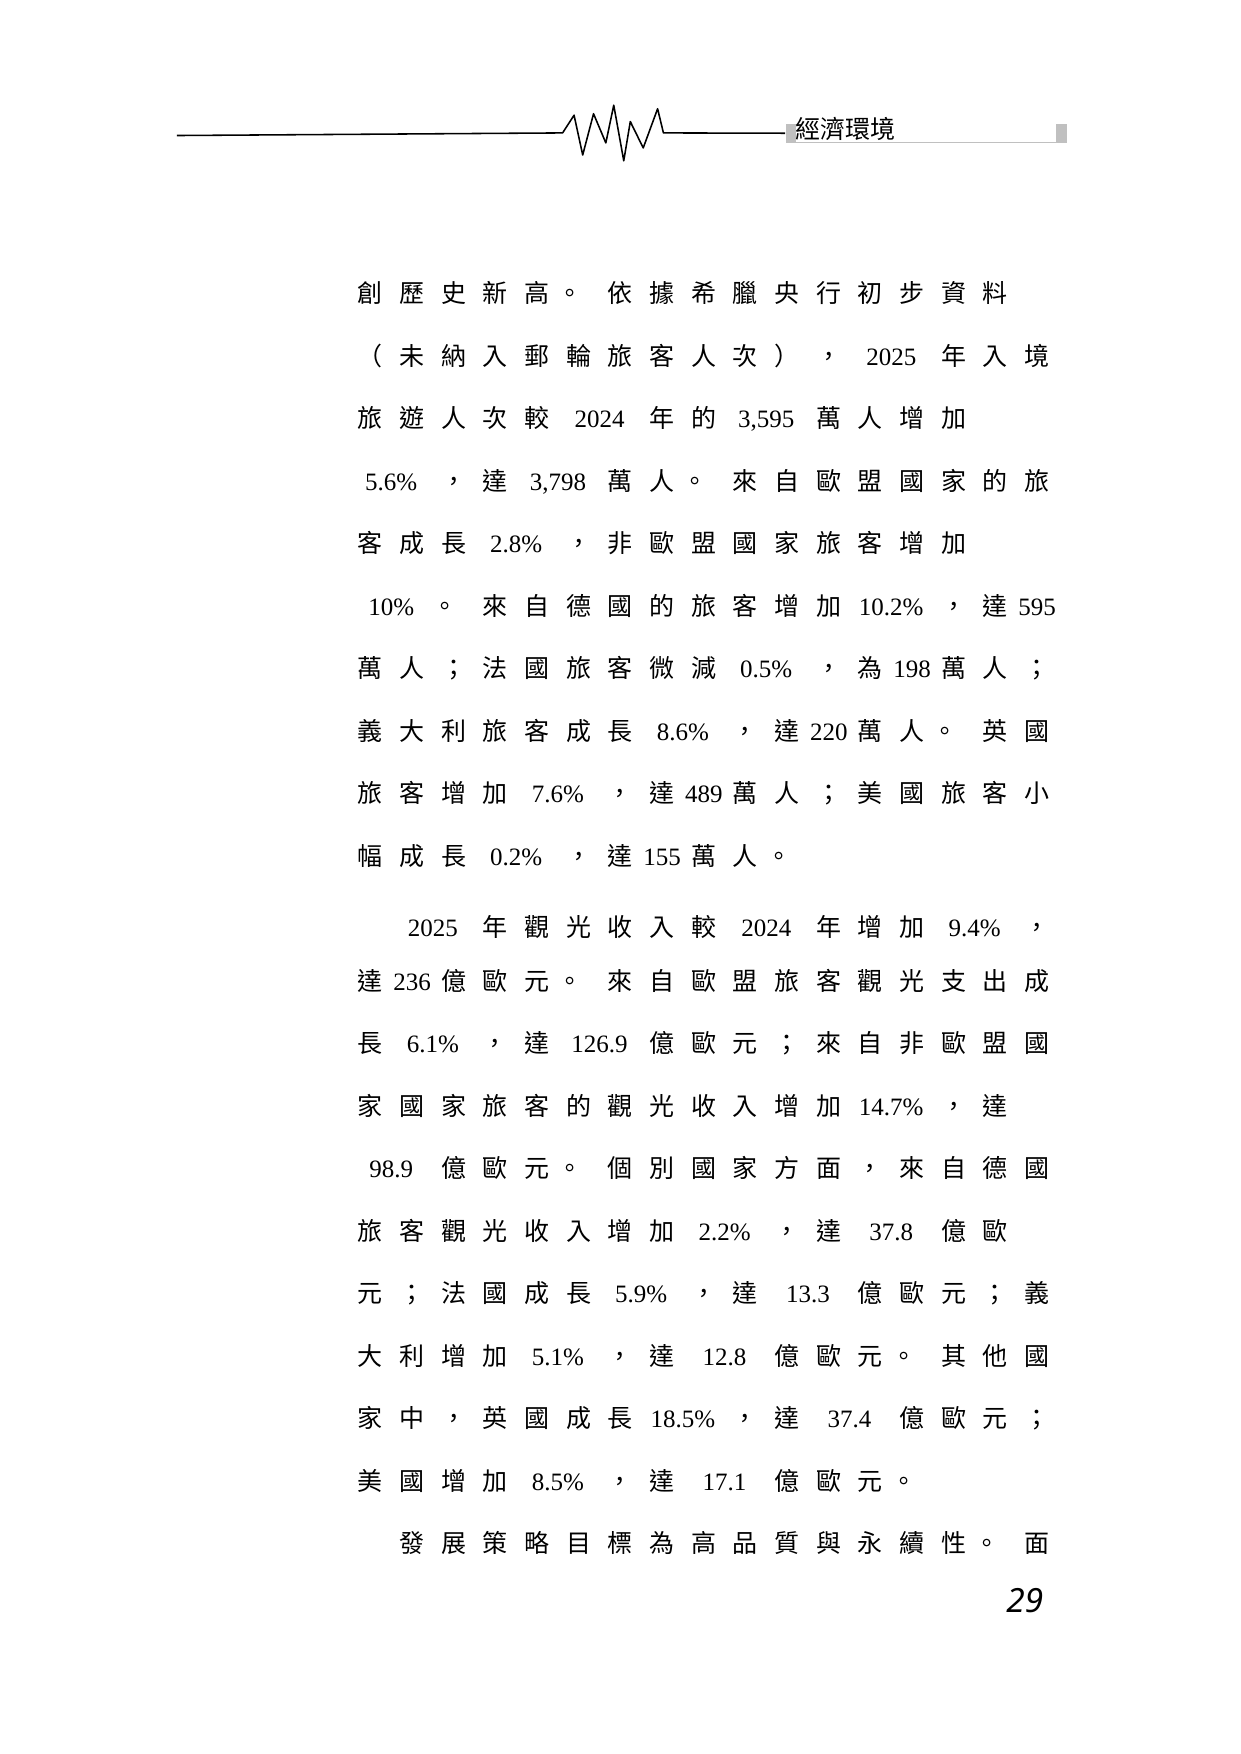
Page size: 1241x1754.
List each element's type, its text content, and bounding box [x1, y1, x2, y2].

text 創歷史新高。依據希臘央行初步資料（未納入郵輪旅客人次），2025年入境旅遊人次較2024年的3,595萬人增加5.6%，達3,798萬人。來自歐盟國家的旅客成長2.8%，非歐盟國家旅客增加10%。來自德國的旅客增加10.2%，達595萬人；法國旅客微減0.5%，為198萬人；義大利旅客成長8.6%，達220萬人。英國旅客增加7.6%，達489萬人；美國旅客小幅成長0.2%，達155萬人。 [330, 250, 1058, 875]
text 2025年觀光收入較2024年增加9.4%，達236億歐元。來自歐盟旅客觀光支出成長6.1%，達126.9億歐元；來自非歐盟國家國家旅客的觀光收入增加14.7%，達98.9億歐元。個別國家方面，來自德國旅客觀光收入增加2.2%，達37.8億歐元；法國成長5.9%，達13.3億歐元；義大利增加5.1%，達12.8億歐元。其他國家中，英國成長18.5%，達37.4億歐元；美國增加8.5%，達17.1億歐元。 [330, 875, 1058, 1500]
text 發展策略目標為高品質與永續性。面 [330, 1500, 1058, 1563]
